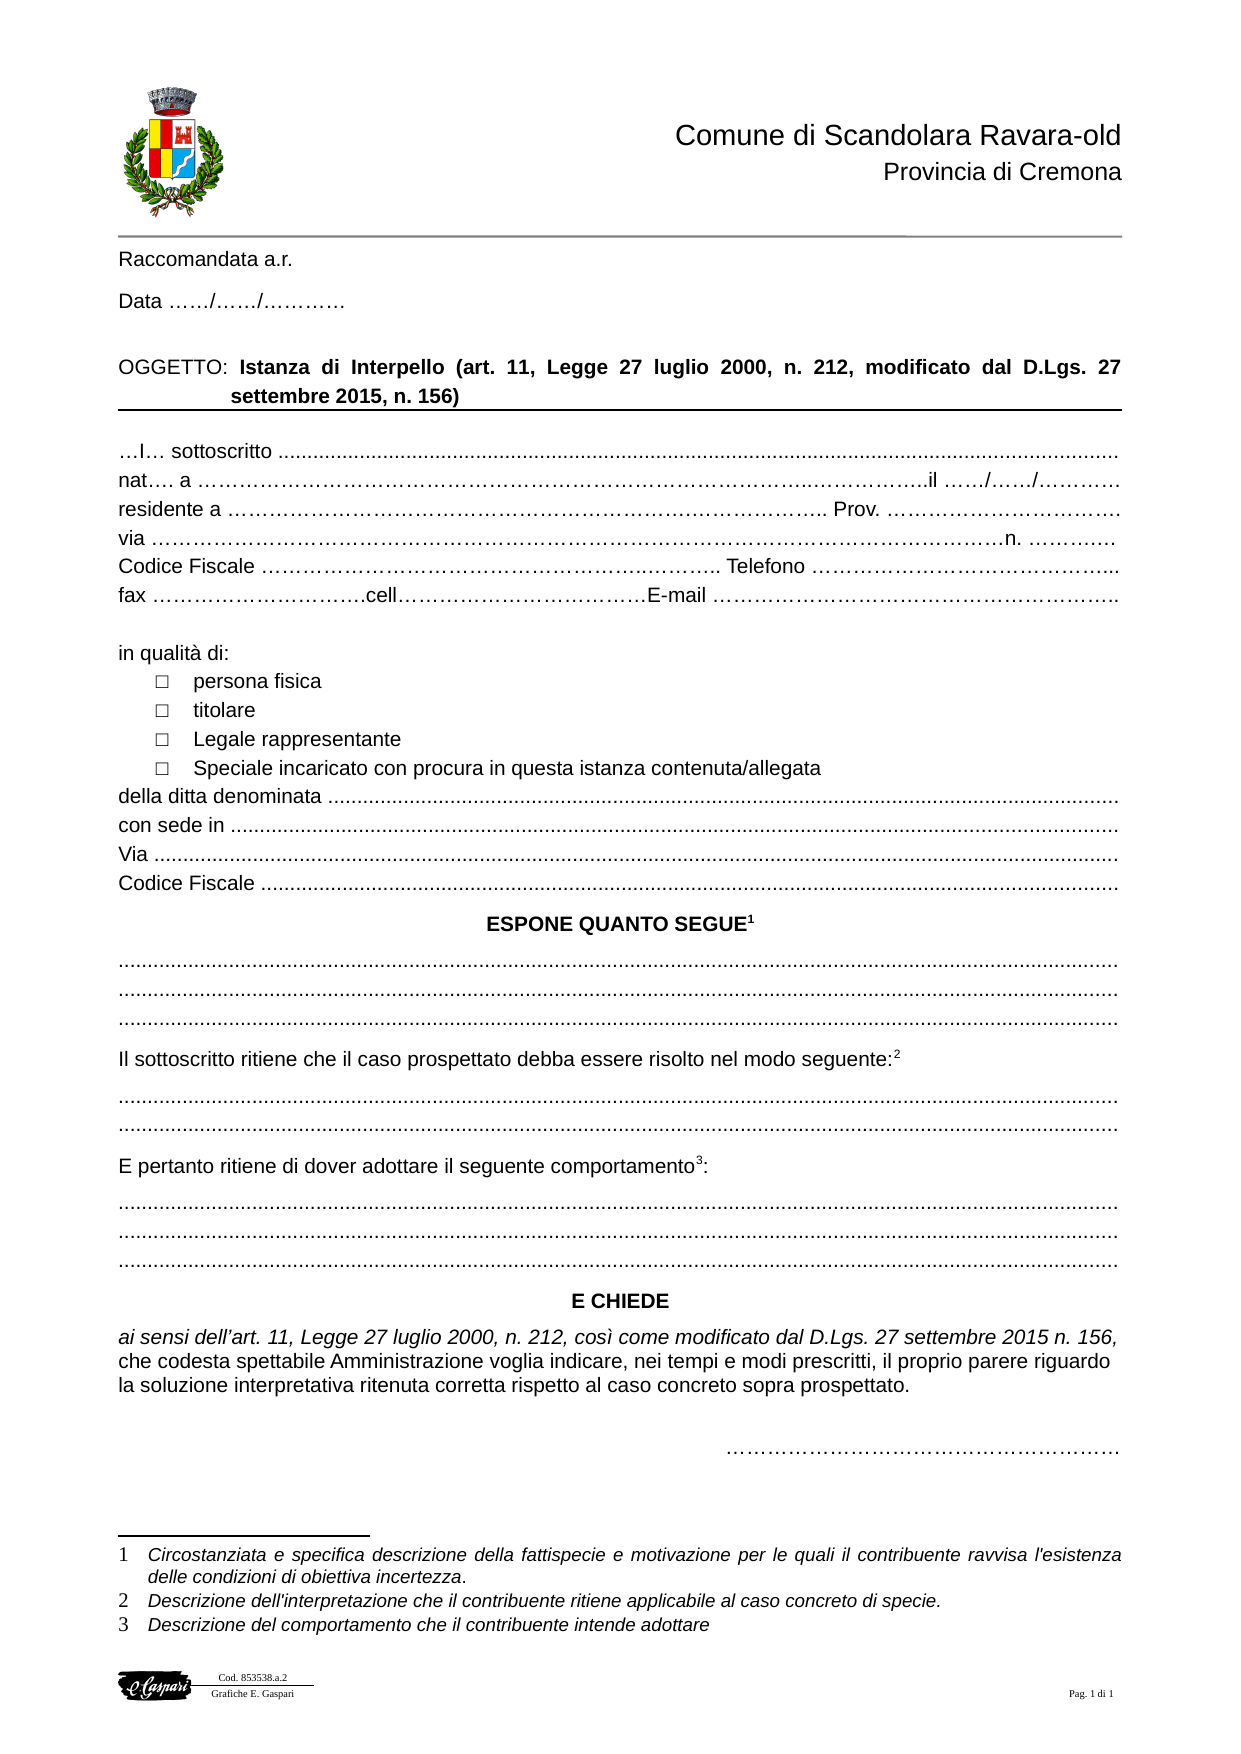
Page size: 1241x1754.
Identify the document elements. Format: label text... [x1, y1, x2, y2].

picture [122, 87, 224, 219]
text E CHIEDE [118, 1289, 1122, 1313]
text Data ……/……/………… [118, 288, 1122, 312]
text Descrizione dell'interpretazione che il contribuente ritiene applicabile al caso concreto di specie. [118, 1588, 1122, 1612]
picture [117, 1670, 192, 1701]
text ai sensi dell’art. 11, Legge 27 luglio 2000, n. 212, così come modificato dal D.Lgs. 27 settembre 2015 n. 156, che codesta spettabile Amministrazione voglia indicare, nei tempi e modi prescritti, il proprio parere riguardo la soluzione interpretativa ritenuta corretta rispetto al caso concreto sopra prospettato. [118, 1325, 1122, 1397]
text via ……………………………………………………………………………………………………………n. ……….… [118, 526, 1122, 549]
list persona fisica [156, 669, 1122, 693]
text nat…. a ……………………………………………………………………………..……………..il ……/……/………… [118, 468, 1122, 492]
text in qualità di: [118, 641, 1122, 664]
text Provincia di Cremona [224, 157, 1122, 185]
list titolare [156, 698, 1122, 722]
text con sede in [118, 813, 1122, 837]
text E pertanto ritiene di dover adottare il seguente comportamento: [118, 1153, 1122, 1177]
text della ditta denominata [118, 784, 1122, 808]
text Comune di Scandolara Ravara-old [224, 118, 1122, 152]
text Codice Fiscale ………………………………………………..……….. Telefono ……………………………………... [118, 554, 1122, 578]
text Il sottoscritto ritiene che il caso prospettato debba essere risolto nel modo seguente: [118, 1047, 1122, 1071]
text Via [118, 842, 1122, 866]
text Codice Fiscale [118, 871, 1122, 894]
list Legale rappresentante [156, 727, 1122, 751]
text OGGETTO: Istanza di Interpello (art. 11, Legge 27 luglio 2000, n. 212, modificato dal D.Lgs. 27 settembre 2015, n. 156) [118, 355, 1122, 409]
text …I… sottoscritto [118, 439, 1122, 463]
text Raccomandata a.r. [118, 247, 1122, 271]
text ………………………………………………… [723, 1434, 1122, 1458]
text fax ………………………….cell………………………………E-mail ………………………………………………….. [118, 583, 1122, 607]
text Descrizione del comportamento che il contribuente intende adottare [118, 1612, 1122, 1636]
text Circostanziata e specifica descrizione della fattispecie e motivazione per le quali il contribuente ravvisa l'esistenza delle condizioni di obiettiva incertezza. [118, 1542, 1122, 1588]
list Speciale incaricato con procura in questa istanza contenuta/allegata [156, 756, 1122, 779]
text residente a ………………………………………………………….……………….. Prov. ……………………………. [118, 497, 1122, 521]
text ESPONE QUANTO SEGUE [118, 912, 1122, 936]
